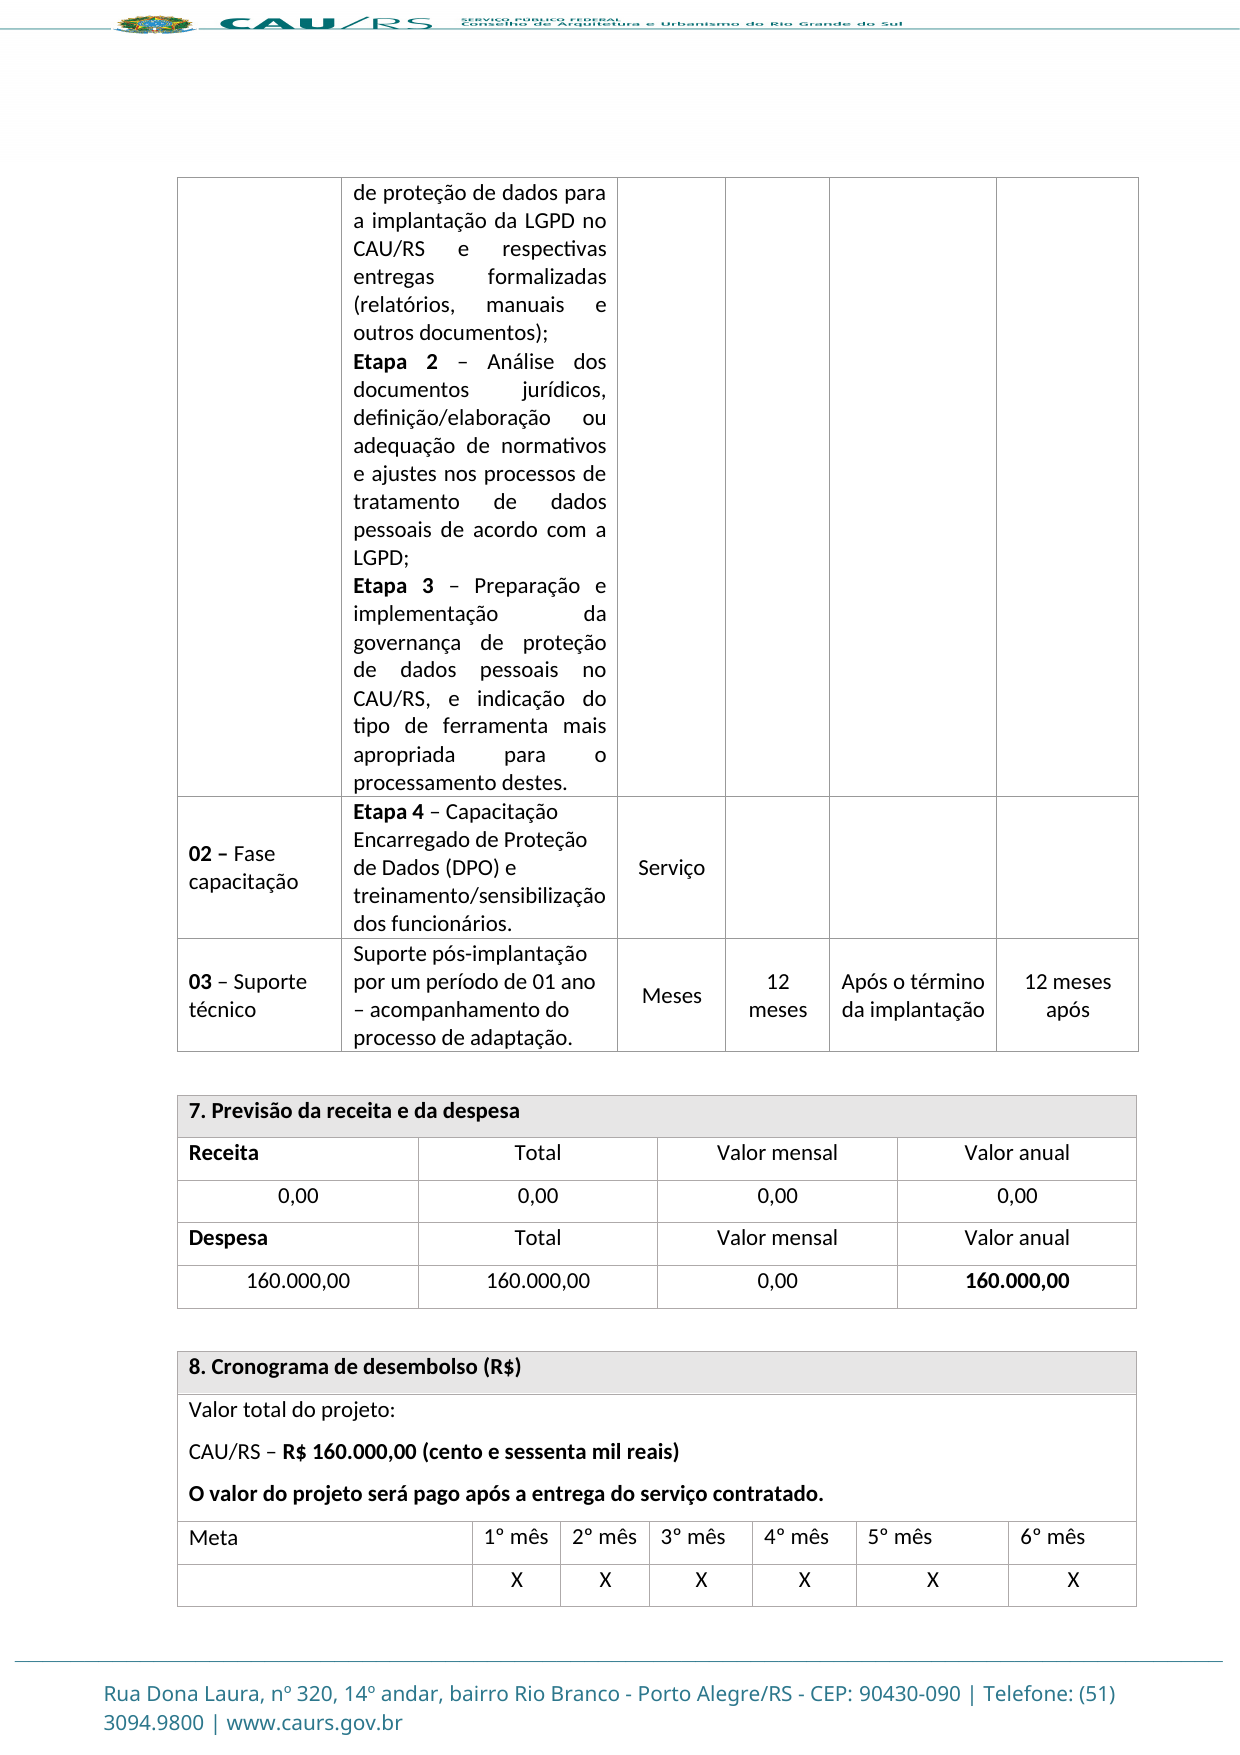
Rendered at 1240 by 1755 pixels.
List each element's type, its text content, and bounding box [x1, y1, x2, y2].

table_cell [178, 178, 341, 796]
table_cell Total [419, 1138, 657, 1180]
table_cell [726, 797, 829, 937]
table_cell [830, 178, 996, 796]
table_header 7. Previsão da receita e da despesa [178, 1096, 1136, 1137]
table_cell 2º mês [561, 1522, 649, 1563]
table_cell Valor anual [898, 1138, 1136, 1180]
table_cell [997, 797, 1138, 937]
table_cell Etapa 4 – Capacitação Encarregado de Proteção de Dados (DPO) e treinamento/sensibilização dos funcionários. [342, 797, 617, 937]
table_cell Total [419, 1223, 657, 1265]
table_cell 1º mês [473, 1522, 560, 1563]
table_cell [618, 178, 725, 796]
table_cell 02 – Fase capacitação [178, 797, 341, 937]
table_cell X [1009, 1565, 1136, 1606]
table_cell X [650, 1565, 752, 1606]
table_cell 0,00 [898, 1181, 1136, 1222]
table_cell 5º mês [857, 1522, 1008, 1563]
table_cell 4º mês [753, 1522, 856, 1563]
table_cell Meta [178, 1522, 472, 1563]
table_cell 0,00 [419, 1181, 657, 1222]
table_cell de proteção de dados para a implantação da LGPD no CAU/RS e respectivas entregas formalizadas (relatórios, manuais e outros documentos); Etapa 2 – Análise dos documentos jurídicos, definição/elaboração ou adequação de normativos e ajustes nos processos de tratamento de dados pessoais de acordo com a LGPD; Etapa 3 – Preparação e implementação da governança de proteção de dados pessoais no CAU/RS, e indicação do tipo de ferramenta mais apropriada para o processamento destes. [342, 178, 617, 796]
table_cell 0,00 [178, 1181, 418, 1222]
table_cell 6º mês [1009, 1522, 1136, 1563]
table_cell Receita [178, 1138, 418, 1180]
table_cell 3º mês [650, 1522, 752, 1563]
table_cell Valor anual [898, 1223, 1136, 1265]
table_cell X [857, 1565, 1008, 1606]
table_cell 160.000,00 [419, 1266, 657, 1307]
table_cell X [753, 1565, 856, 1606]
table_cell 160.000,00 [898, 1266, 1136, 1307]
table_cell Após o término da implantação [830, 939, 996, 1051]
table_cell Valor mensal [658, 1138, 897, 1180]
table_cell [830, 797, 996, 937]
table_cell Serviço [618, 797, 725, 937]
table_cell Valor total do projeto: CAU/RS – R$ 160.000,00 (cento e sessenta mil reais) O valor do projeto será pago após a entrega do serviço contratado. [178, 1395, 1136, 1521]
table_cell X [561, 1565, 649, 1606]
table_cell 12 meses após [997, 939, 1138, 1051]
table_cell 0,00 [658, 1266, 897, 1307]
table_cell X [473, 1565, 560, 1606]
table_cell Despesa [178, 1223, 418, 1265]
table_cell [997, 178, 1138, 796]
table_cell 12 meses [726, 939, 829, 1051]
table_cell [726, 178, 829, 796]
table_cell 0,00 [658, 1181, 897, 1222]
table_cell 160.000,00 [178, 1266, 418, 1307]
table_header 8. Cronograma de desembolso (R$) [178, 1352, 1136, 1393]
table_cell Valor mensal [658, 1223, 897, 1265]
table_cell Meses [618, 939, 725, 1051]
table_cell [178, 1565, 472, 1606]
table_cell 03 – Suporte técnico [178, 939, 341, 1051]
table_cell Suporte pós-implantação por um período de 01 ano – acompanhamento do processo de adaptação. [342, 939, 617, 1051]
